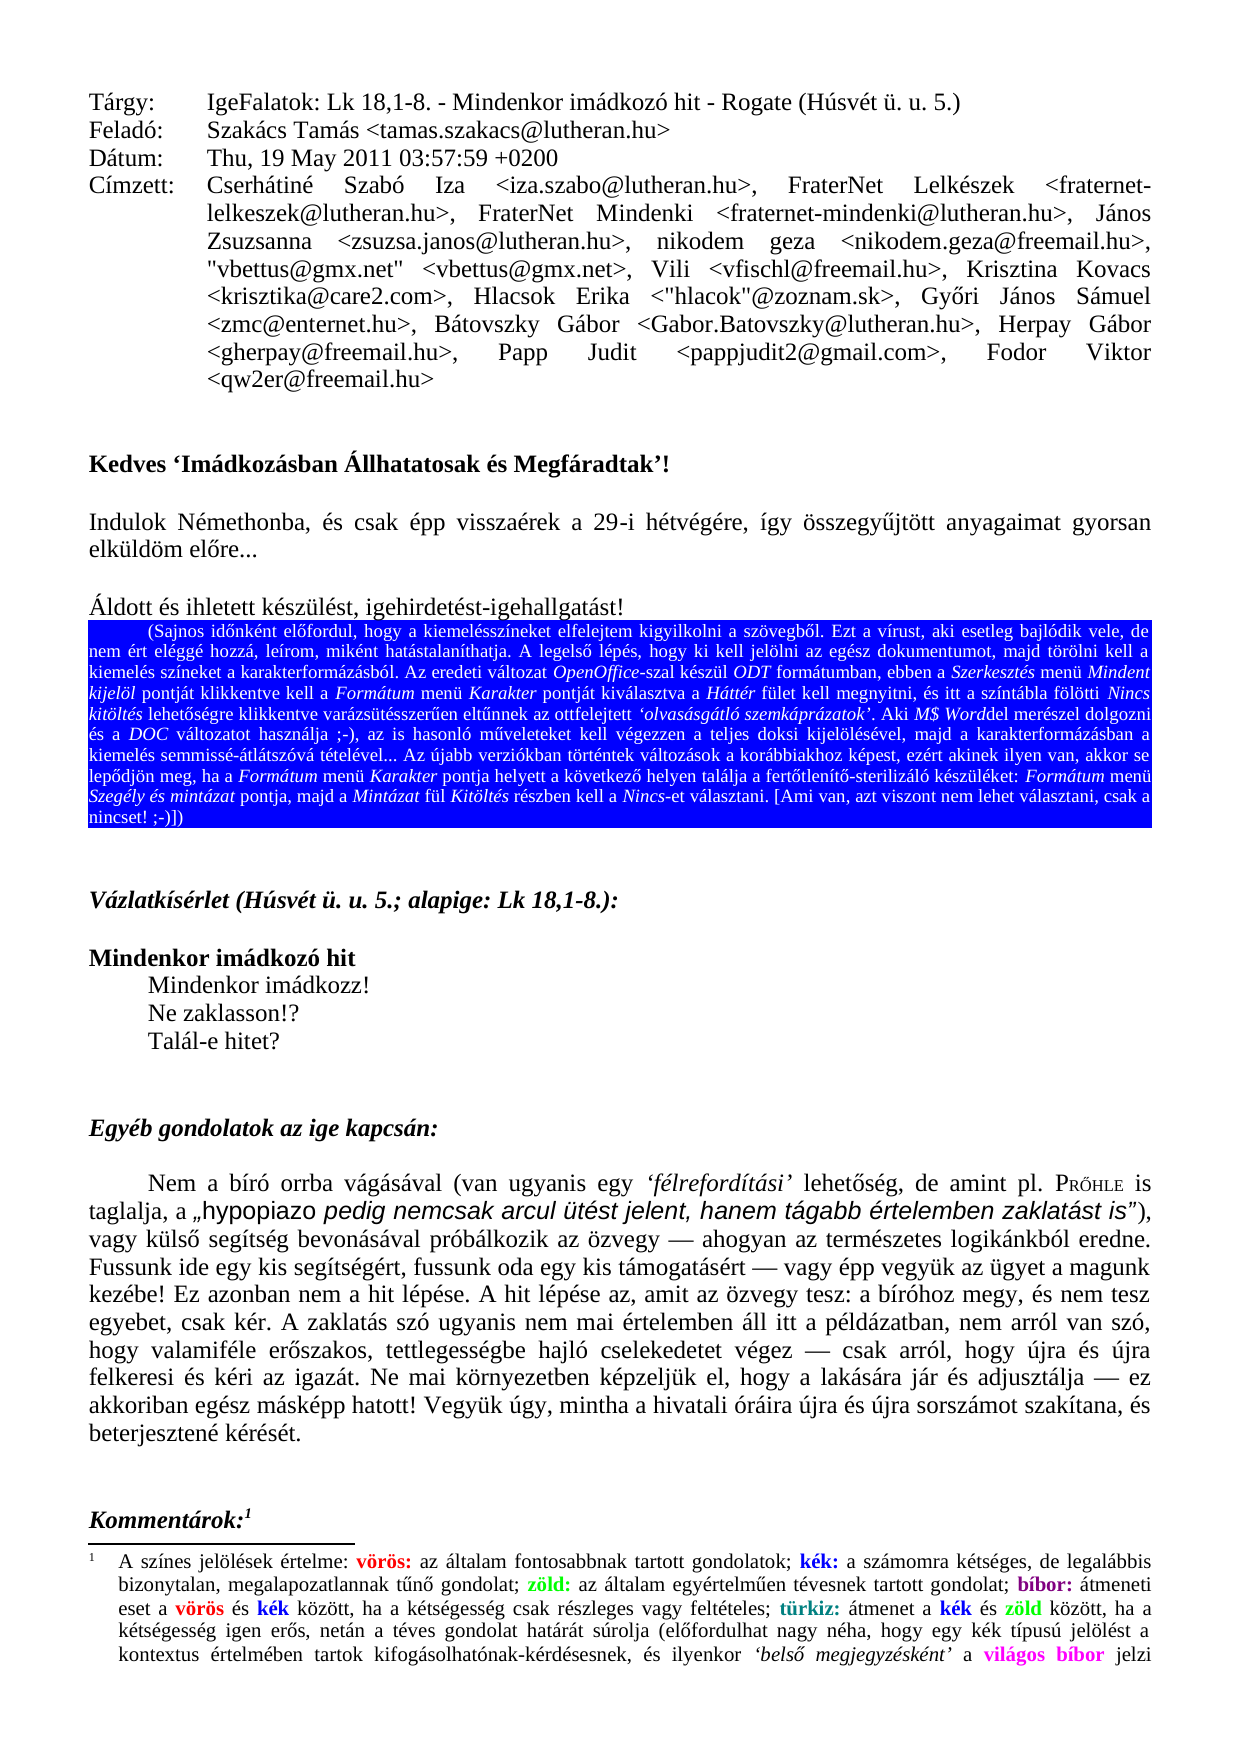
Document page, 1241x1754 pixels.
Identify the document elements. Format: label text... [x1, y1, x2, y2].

subtitle Kedves ‘Imádkozásban Állhatatosak és Megfáradtak’! [88, 451, 1152, 478]
text Áldott és ihletett készülést, igehirdetést-igehallgatást! [88, 593, 1152, 620]
text Ne zaklasson!? [88, 999, 1152, 1027]
text Dátum: Thu, 19 May 2011 03:57:59 +0200 [88, 144, 1152, 172]
text Feladó: Szakács Tamás <tamas.szakacs@lutheran.hu> [88, 116, 1152, 144]
text Mindenkor imádkozó hit [88, 944, 1152, 972]
text (Sajnos időnként előfordul, hogy a kiemelésszíneket elfelejtem kigyilkolni a szövegből. Ezt a vírust, aki esetleg bajlódik vele, de nem ért eléggé hozzá, leírom, miként hatástalaníthatja. A legelső lépés, hogy ki kell jelölni az egész dokumentumot, majd törölni kell a kiemelés színeket a karakterformázásból. Az eredeti változat OpenOffice-szal készül ODT formátumban, ebben a Szerkesztés menü Mindent kijelöl pontját klikkentve kell a Formátum menü Karakter pontját kiválasztva a Háttér fület kell megnyitni, és itt a színtábla fölötti Nincs kitöltés lehetőségre klikkentve varázsütésszerűen eltűnnek az ottfelejtett ‘olvasásgátló szemkáprázatok’. Aki M$ Worddel merészel dolgozni és a DOC változatot használja ;‑), az is hasonló műveleteket kell végezzen a teljes doksi kijelölésével, majd a karakterformázásban a kiemelés semmissé-átlátszóvá tételével... Az újabb verziókban történtek változások a korábbiakhoz képest, ezért akinek ilyen van, akkor se lepődjön meg, ha a Formátum menü Karakter pontja helyett a következő helyen találja a fertőtlenítő-sterilizáló készüléket: Formátum menü Szegély és mintázat pontja, majd a Mintázat fül Kitöltés részben kell a Nincs-et választani. [Ami van, azt viszont nem lehet választani, csak a nincset! ;‑)]) [88, 620, 1152, 828]
text Tárgy: IgeFalatok: Lk 18,1-8. - Mindenkor imádkozó hit - Rogate (Húsvét ü. u. 5.) [88, 88, 1152, 116]
text Címzett: Cserhátiné Szabó Iza <iza.szabo@lutheran.hu>, FraterNet Lelkészek <fraternet-lelkeszek@lutheran.hu>, FraterNet Mindenki <fraternet-mindenki@lutheran.hu>, János Zsuzsanna <zsuzsa.janos@lutheran.hu>, nikodem geza <nikodem.geza@freemail.hu>, "vbettus@gmx.net" <vbettus@gmx.net>, Vili <vfischl@freemail.hu>, Krisztina Kovacs <krisztika@care2.com>, Hlacsok Erika <"hlacok"@zoznam.sk>, Győri János Sámuel <zmc@enternet.hu>, Bátovszky Gábor <Gabor.Batovszky@lutheran.hu>, Herpay Gábor <gherpay@freemail.hu>, Papp Judit <pappjudit2@gmail.com>, Fodor Viktor <qw2er@freemail.hu> [88, 172, 1152, 393]
text Kommentárok: [88, 1506, 1152, 1533]
text Indulok Némethonba, és csak épp visszaérek a 29‑i hétvégére, így összegyűjtött anyagaimat gyorsan elküldöm előre... [88, 508, 1152, 563]
text Talál‑e hitet? [88, 1027, 1152, 1055]
text A színes jelölések értelme: vörös: az általam fontosabbnak tartott gondolatok; kék: a számomra kétséges, de legalábbis bizonytalan, megalapozatlannak tűnő gondolat; zöld: az általam egyértelműen tévesnek tartott gondolat; bíbor: átmeneti eset a vörös és kék között, ha a kétségesség csak részleges vagy feltételes; türkiz: átmenet a kék és zöld között, ha a kétségesség igen erős, netán a téves gondolat határát súrolja (előfordulhat nagy néha, hogy egy kék típusú jelölést a kontextus értelmében tartok kifogásolhatónak-kérdésesnek, és ilyenkor ‘belső megjegyzésként’ a világos bíbor jelzi [88, 1550, 1152, 1665]
text Vázlatkísérlet (Húsvét ü. u. 5.; alapige: Lk 18,1-8.): [88, 887, 1152, 914]
text Nem a bíró orrba vágásával (van ugyanis egy ‘félrefordítási’ lehetőség, de amint pl. Prőhle is taglalja, a „hypopiazo pedig nemcsak arcul ütést jelent, hanem tágabb értelemben zaklatást is”), vagy külső segítség bevonásával próbálkozik az özvegy ― ahogyan az természetes logikánkból eredne. Fussunk ide egy kis segítségért, fussunk oda egy kis támogatásért ― vagy épp vegyük az ügyet a magunk kezébe! Ez azonban nem a hit lépése. A hit lépése az, amit az özvegy tesz: a bíróhoz megy, és nem tesz egyebet, csak kér. A zaklatás szó ugyanis nem mai értelemben áll itt a példázatban, nem arról van szó, hogy valamiféle erőszakos, tettlegességbe hajló cselekedetet végez ― csak arról, hogy újra és újra felkeresi és kéri az igazát. Ne mai környezetben képzeljük el, hogy a lakására jár és adjusztálja ― ez akkoriban egész másképp hatott! Vegyük úgy, mintha a hivatali óráira újra és újra sorszámot szakítana, és beterjesztené kérését. [88, 1169, 1152, 1447]
text Mindenkor imádkozz! [88, 972, 1152, 999]
text Egyéb gondolatok az ige kapcsán: [88, 1114, 1152, 1141]
